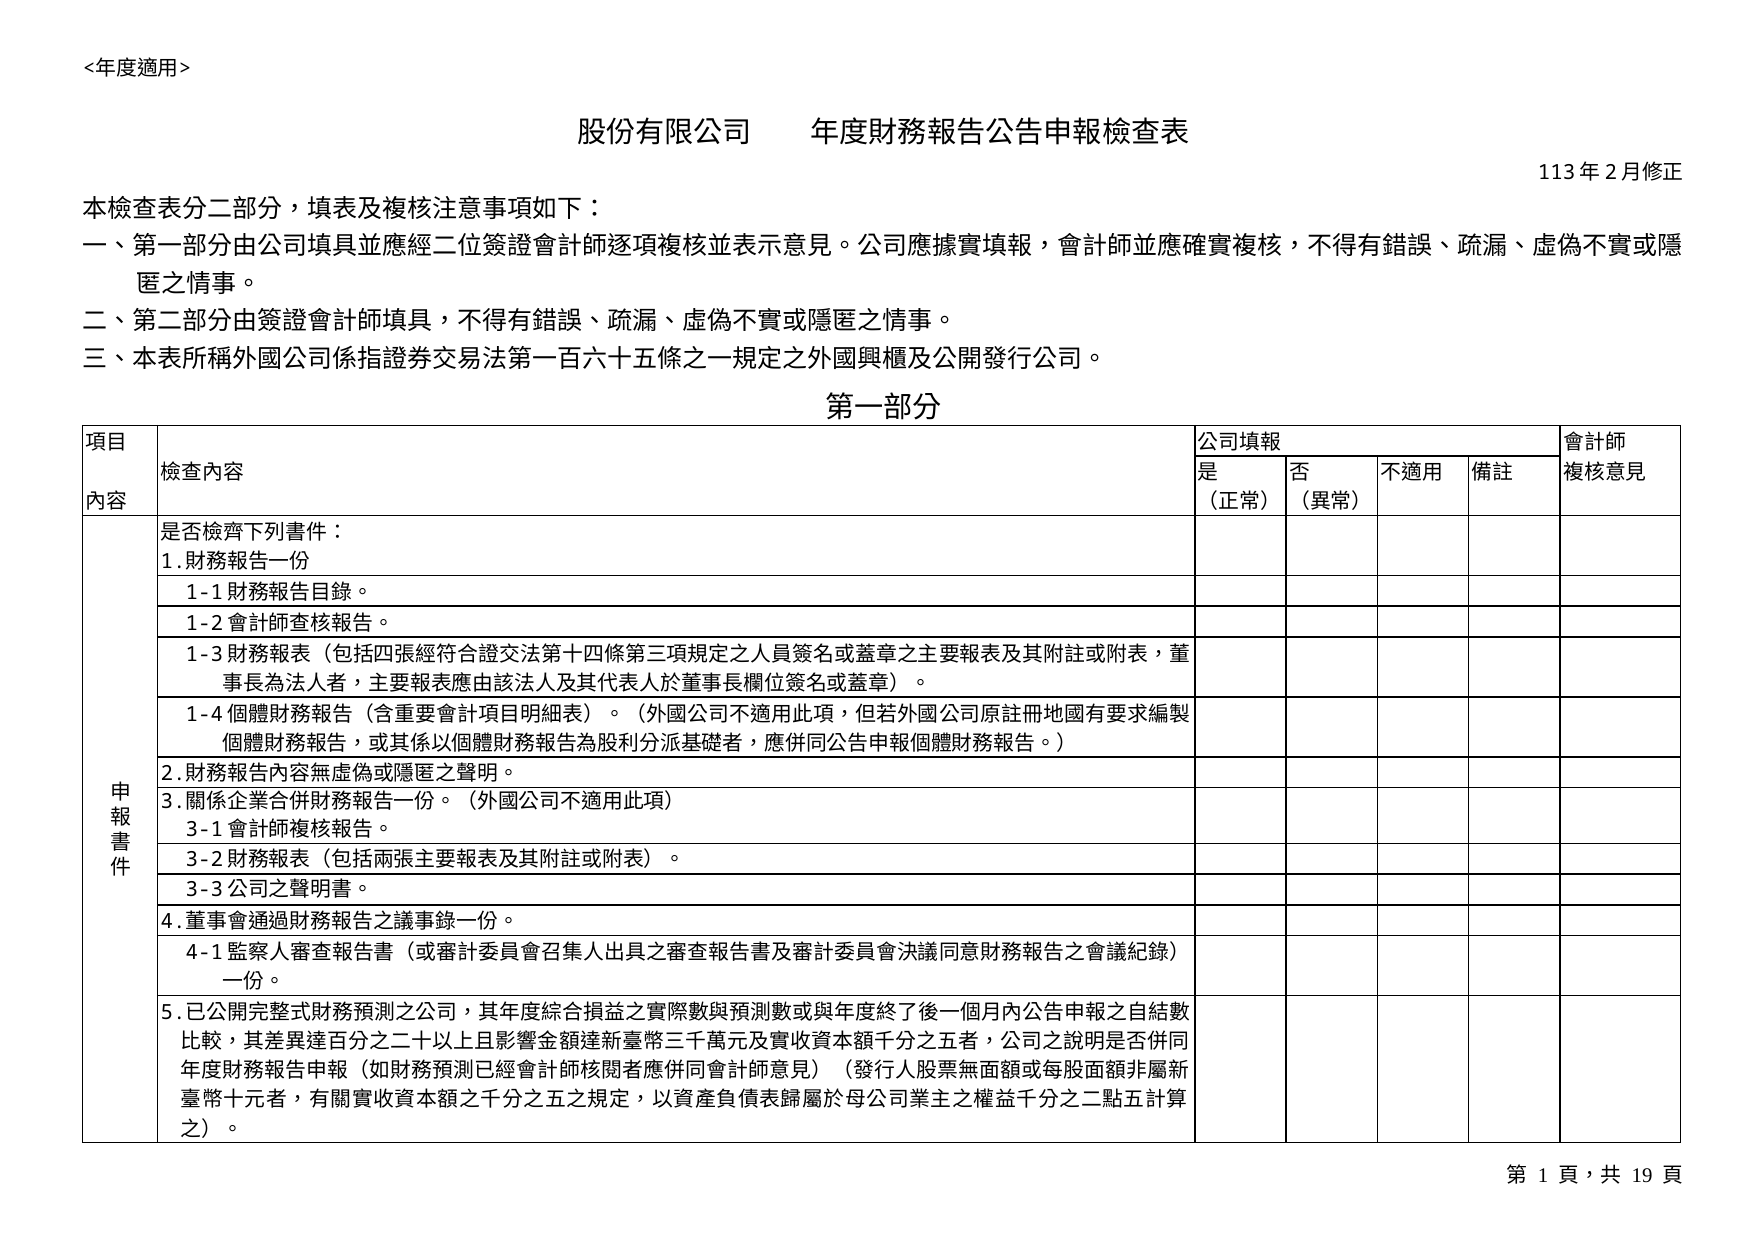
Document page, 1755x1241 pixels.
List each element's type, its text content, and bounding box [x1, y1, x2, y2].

table_cell [1378, 576, 1468, 605]
table_cell [1378, 875, 1468, 904]
table_cell [1287, 576, 1377, 605]
table_header 公司填報 [1196, 426, 1559, 455]
table_cell 4-1監察人審查報告書（或審計委員會召集人出具之審查報告書及審計委員會決議同意財務報告之會議紀錄）一份。 [158, 936, 1194, 994]
table_cell [1561, 698, 1680, 756]
table_cell [1196, 698, 1285, 756]
table_cell 申 報 書 件 [83, 516, 157, 1142]
table_cell 1-3財務報表（包括四張經符合證交法第十四條第三項規定之人員簽名或蓋章之主要報表及其附註或附表，董事長為法人者，主要報表應由該法人及其代表人於董事長欄位簽名或蓋章）。 [158, 638, 1194, 696]
text 本檢查表分二部分，填表及複核注意事項如下： [83, 187, 1683, 225]
table_cell [1469, 906, 1559, 934]
table_cell [1196, 638, 1285, 696]
table_cell [1561, 844, 1680, 873]
table_cell 內容 [83, 455, 157, 515]
table_cell [1196, 936, 1285, 994]
table_cell 不適用 [1378, 457, 1468, 515]
table_cell [1287, 906, 1377, 934]
table_cell [1378, 996, 1468, 1142]
table_cell [1196, 788, 1285, 842]
table_cell 1-1財務報告目錄。 [158, 576, 1194, 605]
table_cell [1196, 516, 1285, 575]
text 一、第一部分由公司填具並應經二位簽證會計師逐項複核並表示意見。公司應據實填報，會計師並應確實複核，不得有錯誤、疏漏、虛偽不實或隱匿之情事。 [83, 225, 1683, 300]
table_cell [1561, 906, 1680, 934]
table_cell [1561, 996, 1680, 1142]
table_cell 否 （異常） [1287, 457, 1377, 515]
table_cell [1469, 996, 1559, 1142]
table_cell [1196, 875, 1285, 904]
table_cell [1287, 638, 1377, 696]
table_cell [1196, 996, 1285, 1142]
table_cell [1196, 758, 1285, 787]
table_cell [1378, 844, 1468, 873]
table_cell [1469, 516, 1559, 575]
table_cell 5.已公開完整式財務預測之公司，其年度綜合損益之實際數與預測數或與年度終了後一個月內公告申報之自結數比較，其差異達百分之二十以上且影響金額達新臺幣三千萬元及實收資本額千分之五者，公司之說明是否併同年度財務報告申報（如財務預測已經會計師核閱者應併同會計師意見）（發行人股票無面額或每股面額非屬新臺幣十元者，有關實收資本額之千分之五之規定，以資產負債表歸屬於母公司業主之權益千分之二點五計算之）。 [158, 996, 1194, 1142]
table_cell [1287, 788, 1377, 842]
table_cell 4.董事會通過財務報告之議事錄一份。 [158, 906, 1194, 934]
table_cell 檢查內容 [158, 455, 1194, 515]
table_cell 3-3公司之聲明書。 [158, 875, 1194, 904]
table_cell 複核意見 [1561, 455, 1680, 515]
table_cell [1287, 996, 1377, 1142]
table_cell [1561, 875, 1680, 904]
table_cell 2.財務報告內容無虛偽或隱匿之聲明。 [158, 758, 1194, 787]
table_cell [1561, 638, 1680, 696]
table_cell [1561, 576, 1680, 605]
table_cell [1469, 758, 1559, 787]
table_cell [1561, 936, 1680, 994]
table_cell [1378, 788, 1468, 842]
table_cell [1561, 788, 1680, 842]
table_cell [1287, 516, 1377, 575]
table_header 項目 [83, 426, 157, 455]
table_cell 是否檢齊下列書件： 1.財務報告一份 [158, 516, 1194, 575]
table_cell [1196, 576, 1285, 605]
table_cell [1287, 844, 1377, 873]
table_cell [1287, 875, 1377, 904]
table_cell [1469, 875, 1559, 904]
table_cell [1287, 758, 1377, 787]
table_cell [1287, 607, 1377, 636]
table_cell [1469, 698, 1559, 756]
table_cell [1196, 607, 1285, 636]
table_cell 3.關係企業合併財務報告一份。（外國公司不適用此項） 3-1會計師複核報告。 [158, 788, 1194, 842]
table_cell [1378, 906, 1468, 934]
table_cell [1469, 844, 1559, 873]
table_cell [1469, 638, 1559, 696]
table_cell [1378, 698, 1468, 756]
table_cell [1287, 698, 1377, 756]
table_cell [1561, 758, 1680, 787]
table_cell 1-2會計師查核報告。 [158, 607, 1194, 636]
text 二、第二部分由簽證會計師填具，不得有錯誤、疏漏、虛偽不實或隱匿之情事。 [83, 300, 1683, 337]
table_cell [1469, 788, 1559, 842]
text 113年2月修正 [83, 150, 1683, 187]
table_cell [1469, 576, 1559, 605]
table_header 會計師 [1561, 426, 1680, 455]
table_header [158, 426, 1194, 455]
table_cell [1378, 936, 1468, 994]
text 三、本表所稱外國公司係指證券交易法第一百六十五條之一規定之外國興櫃及公開發行公司。 [83, 337, 1683, 375]
table_cell [1196, 844, 1285, 873]
table_cell [1469, 607, 1559, 636]
table_cell 1-4個體財務報告（含重要會計項目明細表）。（外國公司不適用此項，但若外國公司原註冊地國有要求編製個體財務報告，或其係以個體財務報告為股利分派基礎者，應併同公告申報個體財務報告。） [158, 698, 1194, 756]
table_cell [1378, 607, 1468, 636]
table_cell [1561, 516, 1680, 575]
text 第一部分 [83, 387, 1683, 425]
table_cell 3-2財務報表（包括兩張主要報表及其附註或附表）。 [158, 844, 1194, 873]
table_cell [1378, 638, 1468, 696]
table_cell [1287, 936, 1377, 994]
text 股份有限公司 年度財務報告公告申報檢查表 [83, 112, 1683, 150]
table_cell [1561, 607, 1680, 636]
table_cell [1378, 516, 1468, 575]
table_cell 備註 [1469, 457, 1559, 515]
table_cell [1378, 758, 1468, 787]
table_cell 是 （正常） [1196, 457, 1285, 515]
table_cell [1469, 936, 1559, 994]
table_cell [1196, 906, 1285, 934]
